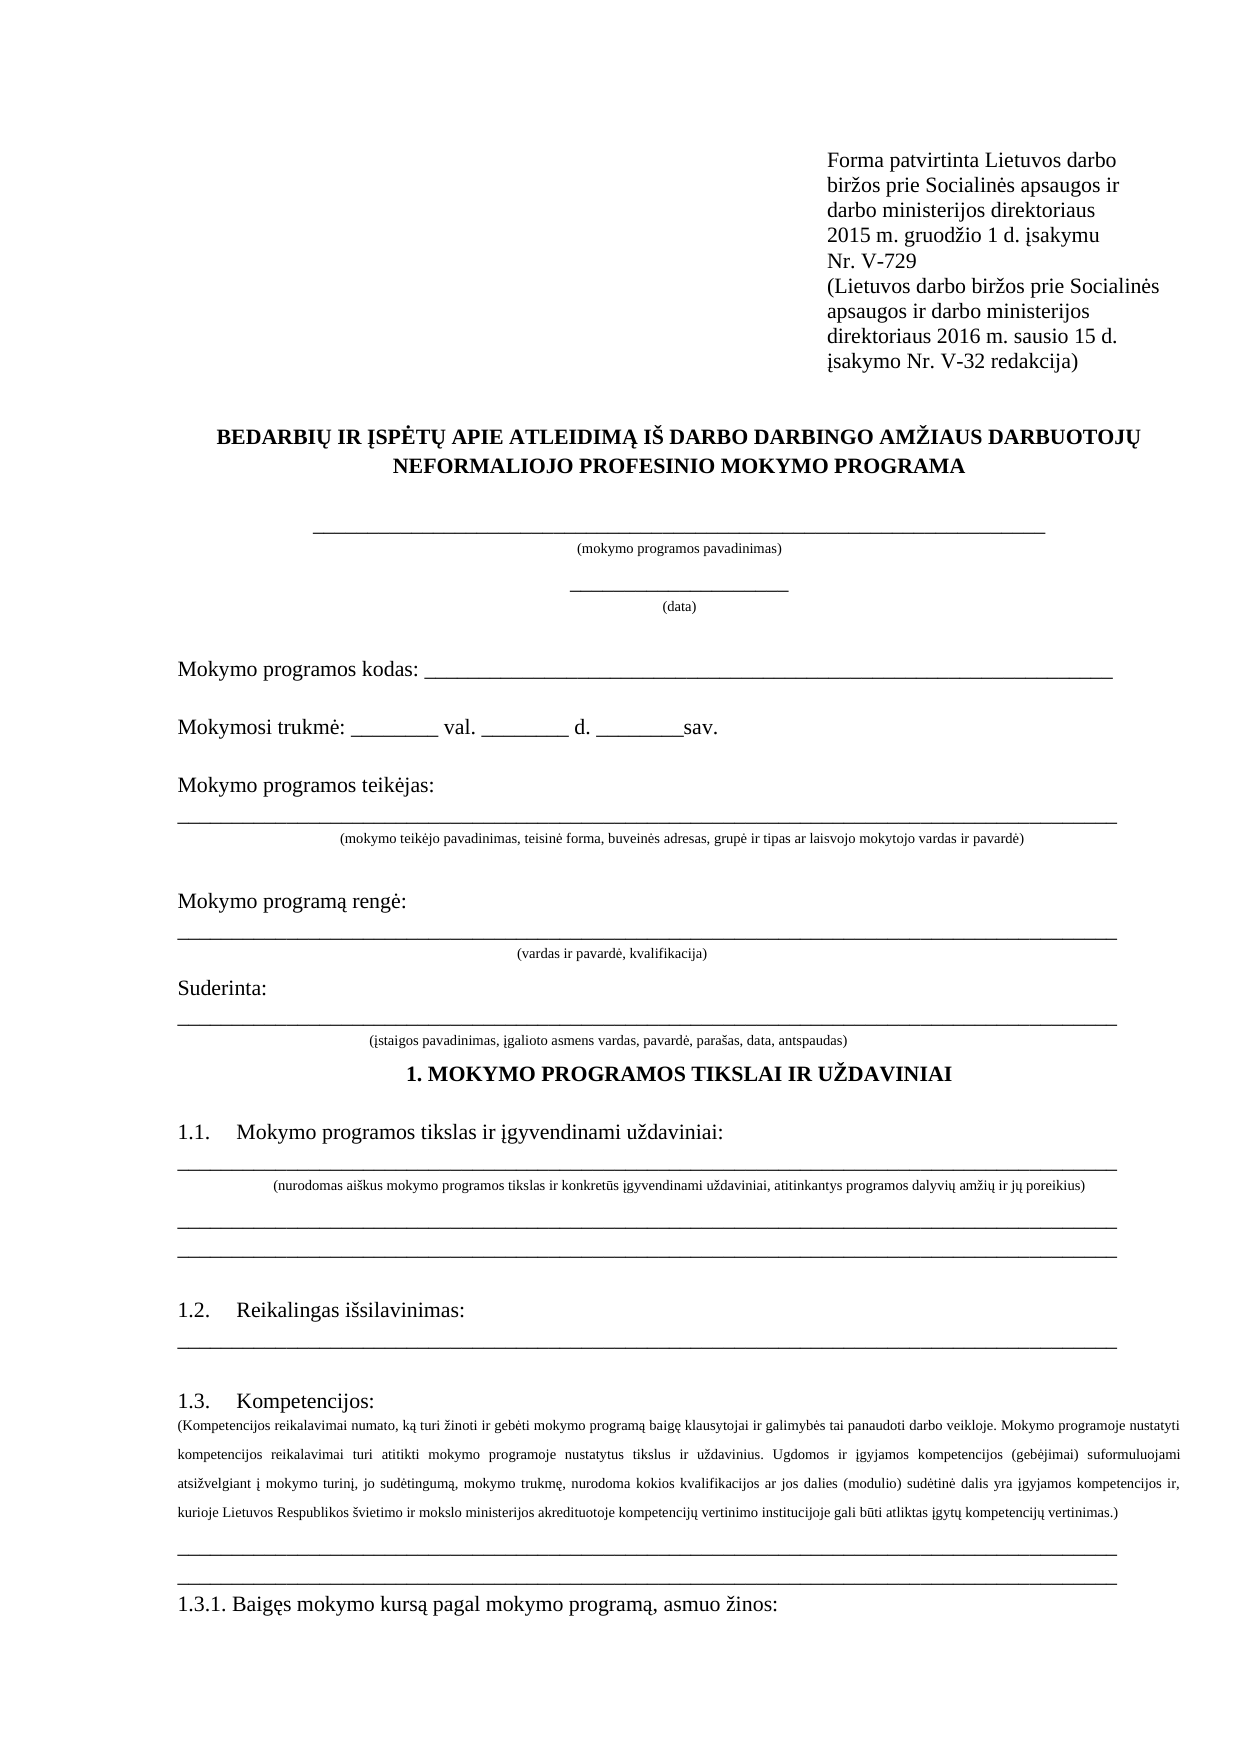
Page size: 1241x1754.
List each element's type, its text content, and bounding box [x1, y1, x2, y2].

text ______________________________________________________________________________________ [177, 1562, 1181, 1587]
text (vardas ir pavardė, kvalifikacija) [177, 946, 1181, 971]
text 1. MOKYMO PROGRAMOS TIKSLAI IR UŽDAVINIAI [177, 1061, 1181, 1087]
text 1.2. Reikalingas išsilavinimas: [177, 1297, 1181, 1322]
text (įstaigos pavadinimas, įgalioto asmens vardas, pavardė, parašas, data, antspaudas) [177, 1032, 1181, 1058]
text ______________________________________________________________________________________ [177, 1533, 1181, 1558]
text ______________________________________________________________________________________ [177, 1235, 1181, 1260]
text įsakymo Nr. V-32 redakcija) [177, 348, 1181, 374]
text ______________________________________________________________________________________ [177, 1148, 1181, 1173]
text Suderinta: [177, 974, 1181, 1000]
text ______________________________________________________________________________________ [177, 1003, 1181, 1029]
text (nurodomas aiškus mokymo programos tikslas ir konkretūs įgyvendinami uždaviniai, atitinkantys programos dalyvių amžių ir jų poreikius) [177, 1177, 1181, 1202]
text ______________________________________________________________________________________ [177, 1206, 1181, 1231]
text Mokymo programos teikėjas: [177, 772, 1181, 797]
text 2015 m. gruodžio 1 d. įsakymu [177, 222, 1181, 248]
text Mokymo programos kodas: _______________________________________________________________ [177, 656, 1181, 681]
text 1.3. Kompetencijos: [177, 1388, 1181, 1413]
text (Kompetencijos reikalavimai numato, ką turi žinoti ir gebėti mokymo programą baigę klausytojai ir galimybės tai panaudoti darbo veikloje. Mokymo programoje nustatyti kompetencijos reikalavimai turi atitikti mokymo programoje nustatytus tikslus ir uždavinius. Ugdomos ir įgyjamos kompetencijos (gebėjimai) suformuluojami atsižvelgiant į mokymo turinį, jo sudėtingumą, mokymo trukmę, nurodoma kokios kvalifikacijos ar jos dalies (modulio) sudėtinė dalis yra įgyjamos kompetencijos ir, kurioje Lietuvos Respublikos švietimo ir mokslo ministerijos akredituotoje kompetencijų vertinimo institucijoje gali būti atliktas įgytų kompetencijų vertinimas.) [177, 1417, 1181, 1529]
text Mokymo programą rengė: [177, 888, 1181, 913]
text (data) [177, 598, 1181, 623]
text ____________________ [177, 569, 1181, 594]
text (mokymo programos pavadinimas) [177, 540, 1181, 565]
text ______________________________________________________________________________________ [177, 1326, 1181, 1351]
text Nr. V-729 [177, 248, 1181, 273]
text direktoriaus 2016 m. sausio 15 d. [177, 323, 1181, 348]
text Mokymosi trukmė: ________ val. ________ d. ________sav. [177, 714, 1181, 739]
text BEDARBIŲ IR ĮSPĖTŲ APIE ATLEIDIMĄ IŠ DARBO DARBINGO AMŽIAUS DARBUOTOJŲ NEFORMALIOJO PROFESINIO MOKYMO PROGRAMA [177, 424, 1181, 478]
text ______________________________________________________________________________________ [177, 917, 1181, 942]
text Forma patvirtinta Lietuvos darbo [177, 147, 1181, 172]
text 1.1. Mokymo programos tikslas ir įgyvendinami uždaviniai: [177, 1119, 1181, 1144]
text darbo ministerijos direktoriaus [177, 197, 1181, 222]
text ___________________________________________________________________ [177, 511, 1181, 536]
text (mokymo teikėjo pavadinimas, teisinė forma, buveinės adresas, grupė ir tipas ar laisvojo mokytojo vardas ir pavardė) [177, 830, 1181, 855]
text biržos prie Socialinės apsaugos ir [177, 172, 1181, 197]
text 1.3.1. Baigęs mokymo kursą pagal mokymo programą, asmuo žinos: [177, 1591, 1181, 1616]
text ______________________________________________________________________________________ [177, 801, 1181, 826]
text (Lietuvos darbo biržos prie Socialinės [177, 273, 1181, 298]
text apsaugos ir darbo ministerijos [177, 298, 1181, 323]
